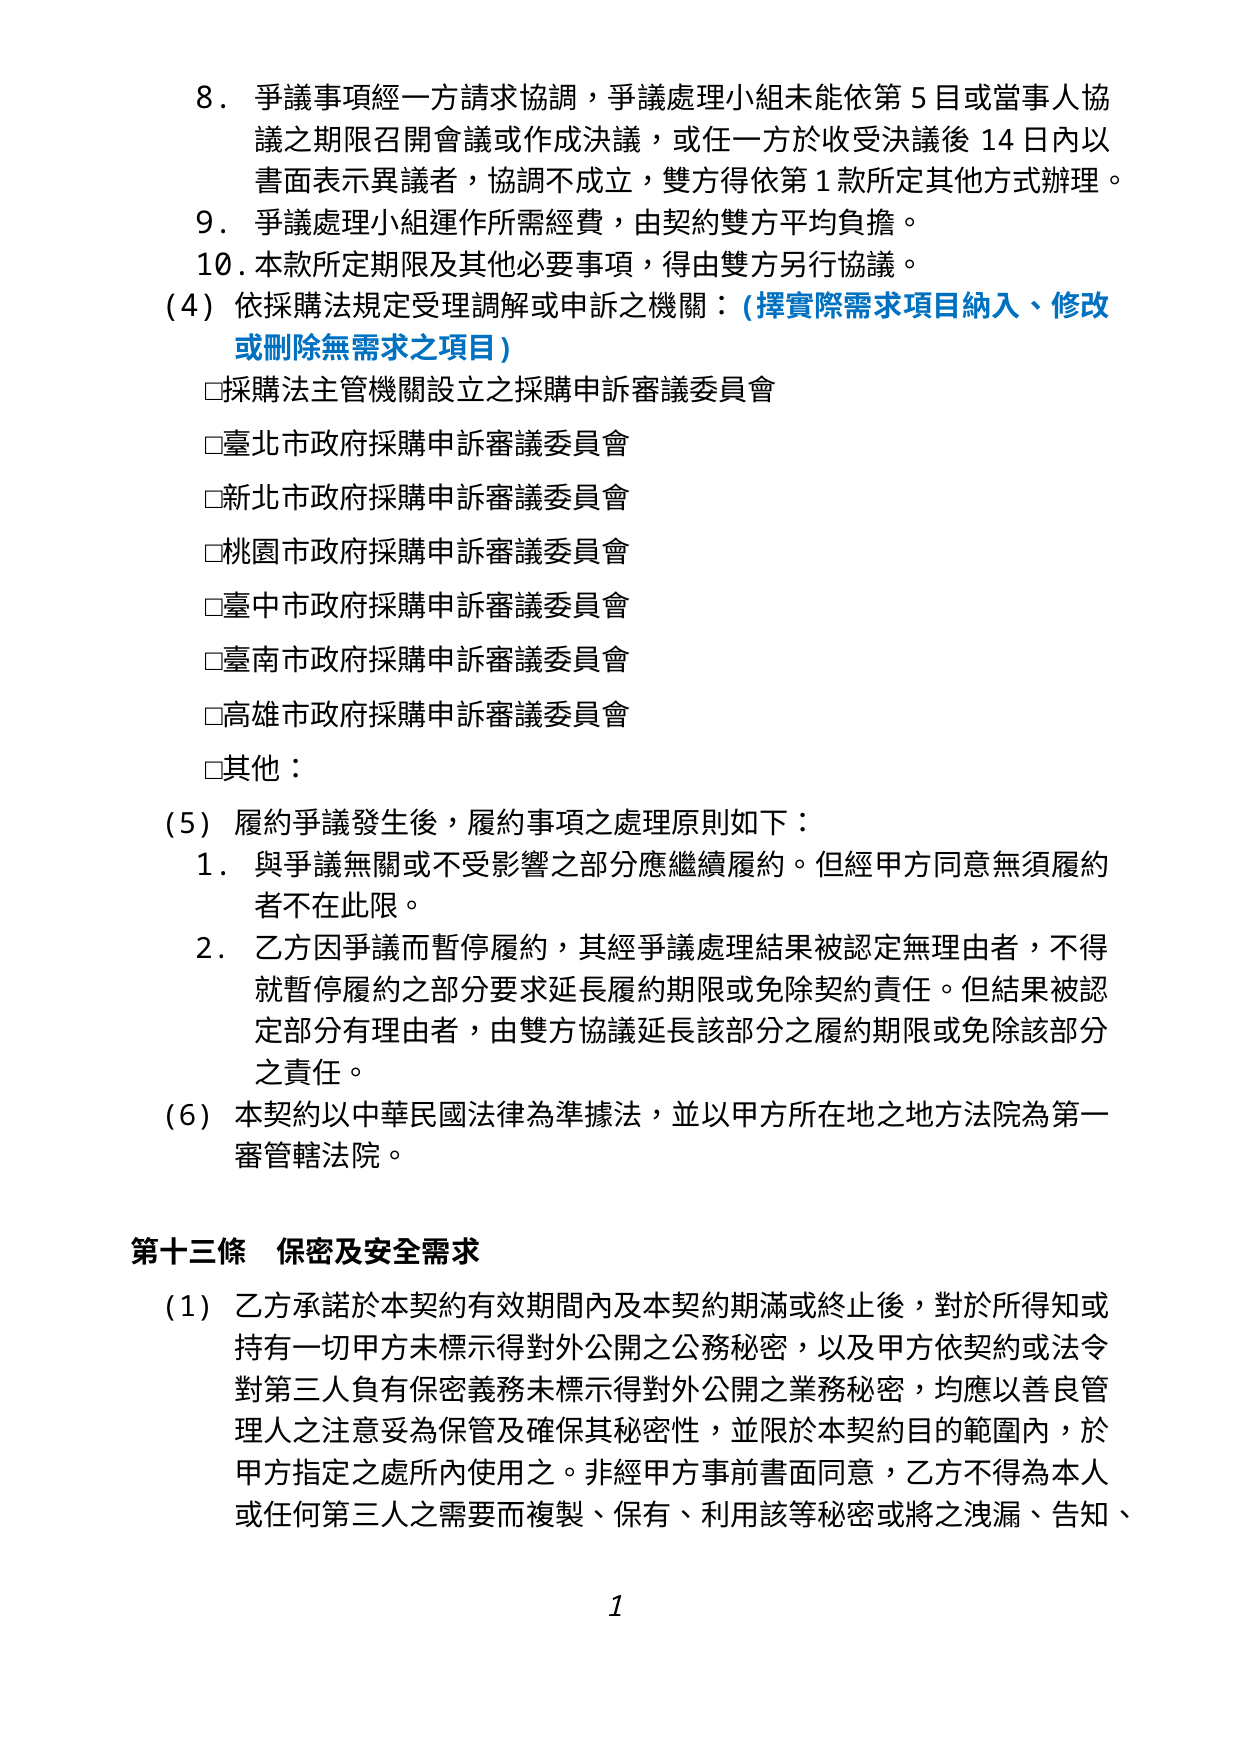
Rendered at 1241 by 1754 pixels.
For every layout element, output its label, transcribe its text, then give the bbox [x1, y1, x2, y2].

text □高雄市政府採購申訴審議委員會 [205, 692, 1110, 733]
list 與爭議無關或不受影響之部分應繼續履約。但經甲方同意無須履約者不在此限。 [195, 842, 1110, 925]
list 履約爭議發生後，履約事項之處理原則如下： [161, 800, 1110, 842]
text □新北市政府採購申訴審議委員會 [205, 475, 1110, 517]
list 爭議事項經一方請求協調，爭議處理小組未能依第5目或當事人協議之期限召開會議或作成決議，或任一方於收受決議後14日內以書面表示異議者，協調不成立，雙方得依第1款所定其他方式辦理。 [195, 75, 1110, 200]
list 本款所定期限及其他必要事項，得由雙方另行協議。 [195, 242, 1110, 283]
list 本契約以中華民國法律為準據法，並以甲方所在地之地方法院為第一審管轄法院。 [161, 1092, 1110, 1175]
list 依採購法規定受理調解或申訴之機關：(擇實際需求項目納入、修改或刪除無需求之項目) [161, 283, 1110, 367]
text □採購法主管機關設立之採購申訴審議委員會 [205, 367, 1110, 408]
text □其他： [205, 746, 1110, 787]
text □桃園市政府採購申訴審議委員會 [205, 529, 1110, 571]
list 乙方承諾於本契約有效期間內及本契約期滿或終止後，對於所得知或持有一切甲方未標示得對外公開之公務秘密，以及甲方依契約或法令對第三人負有保密義務未標示得對外公開之業務秘密，均應以善良管理人之注意妥為保管及確保其秘密性，並限於本契約目的範圍內，於甲方指定之處所內使用之。非經甲方事前書面同意，乙方不得為本人或任何第三人之需要而複製、保有、利用該等秘密或將之洩漏、告知、交付第三人或以其他任何方式使第三人知悉或利用該等秘密，或對外發表或出版，亦不得攜至甲方或甲方所指定處所以外之處所。 [161, 1283, 1110, 1533]
text □臺北市政府採購申訴審議委員會 [205, 421, 1110, 462]
list 爭議處理小組運作所需經費，由契約雙方平均負擔。 [195, 200, 1110, 242]
text □臺南市政府採購申訴審議委員會 [205, 637, 1110, 679]
text □臺中市政府採購申訴審議委員會 [205, 583, 1110, 625]
list 乙方因爭議而暫停履約，其經爭議處理結果被認定無理由者，不得就暫停履約之部分要求延長履約期限或免除契約責任。但結果被認定部分有理由者，由雙方協議延長該部分之履約期限或免除該部分之責任。 [195, 925, 1110, 1092]
text 第十三條 保密及安全需求 [130, 1229, 1110, 1271]
